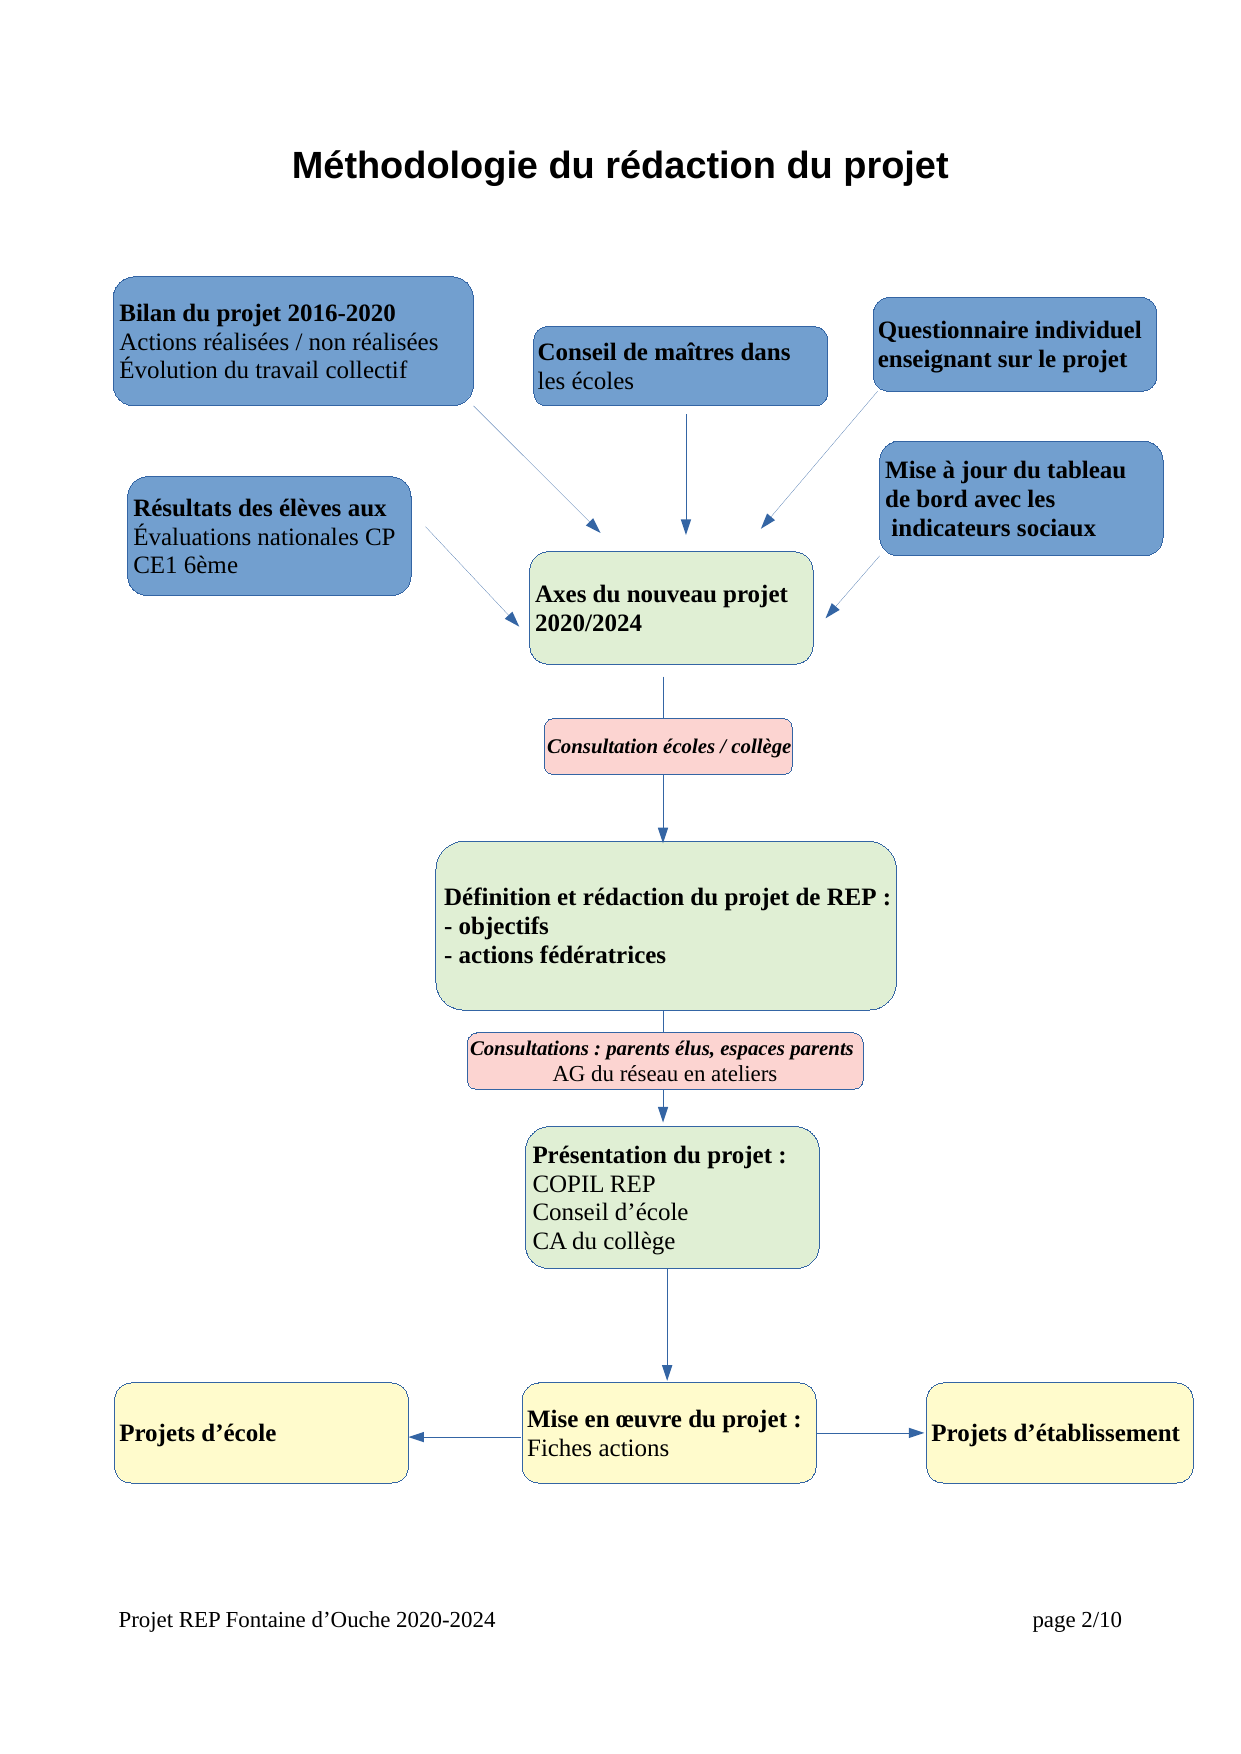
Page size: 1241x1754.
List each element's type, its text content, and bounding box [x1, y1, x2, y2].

subtitle Méthodologie du rédaction du projet [118, 143, 1122, 187]
